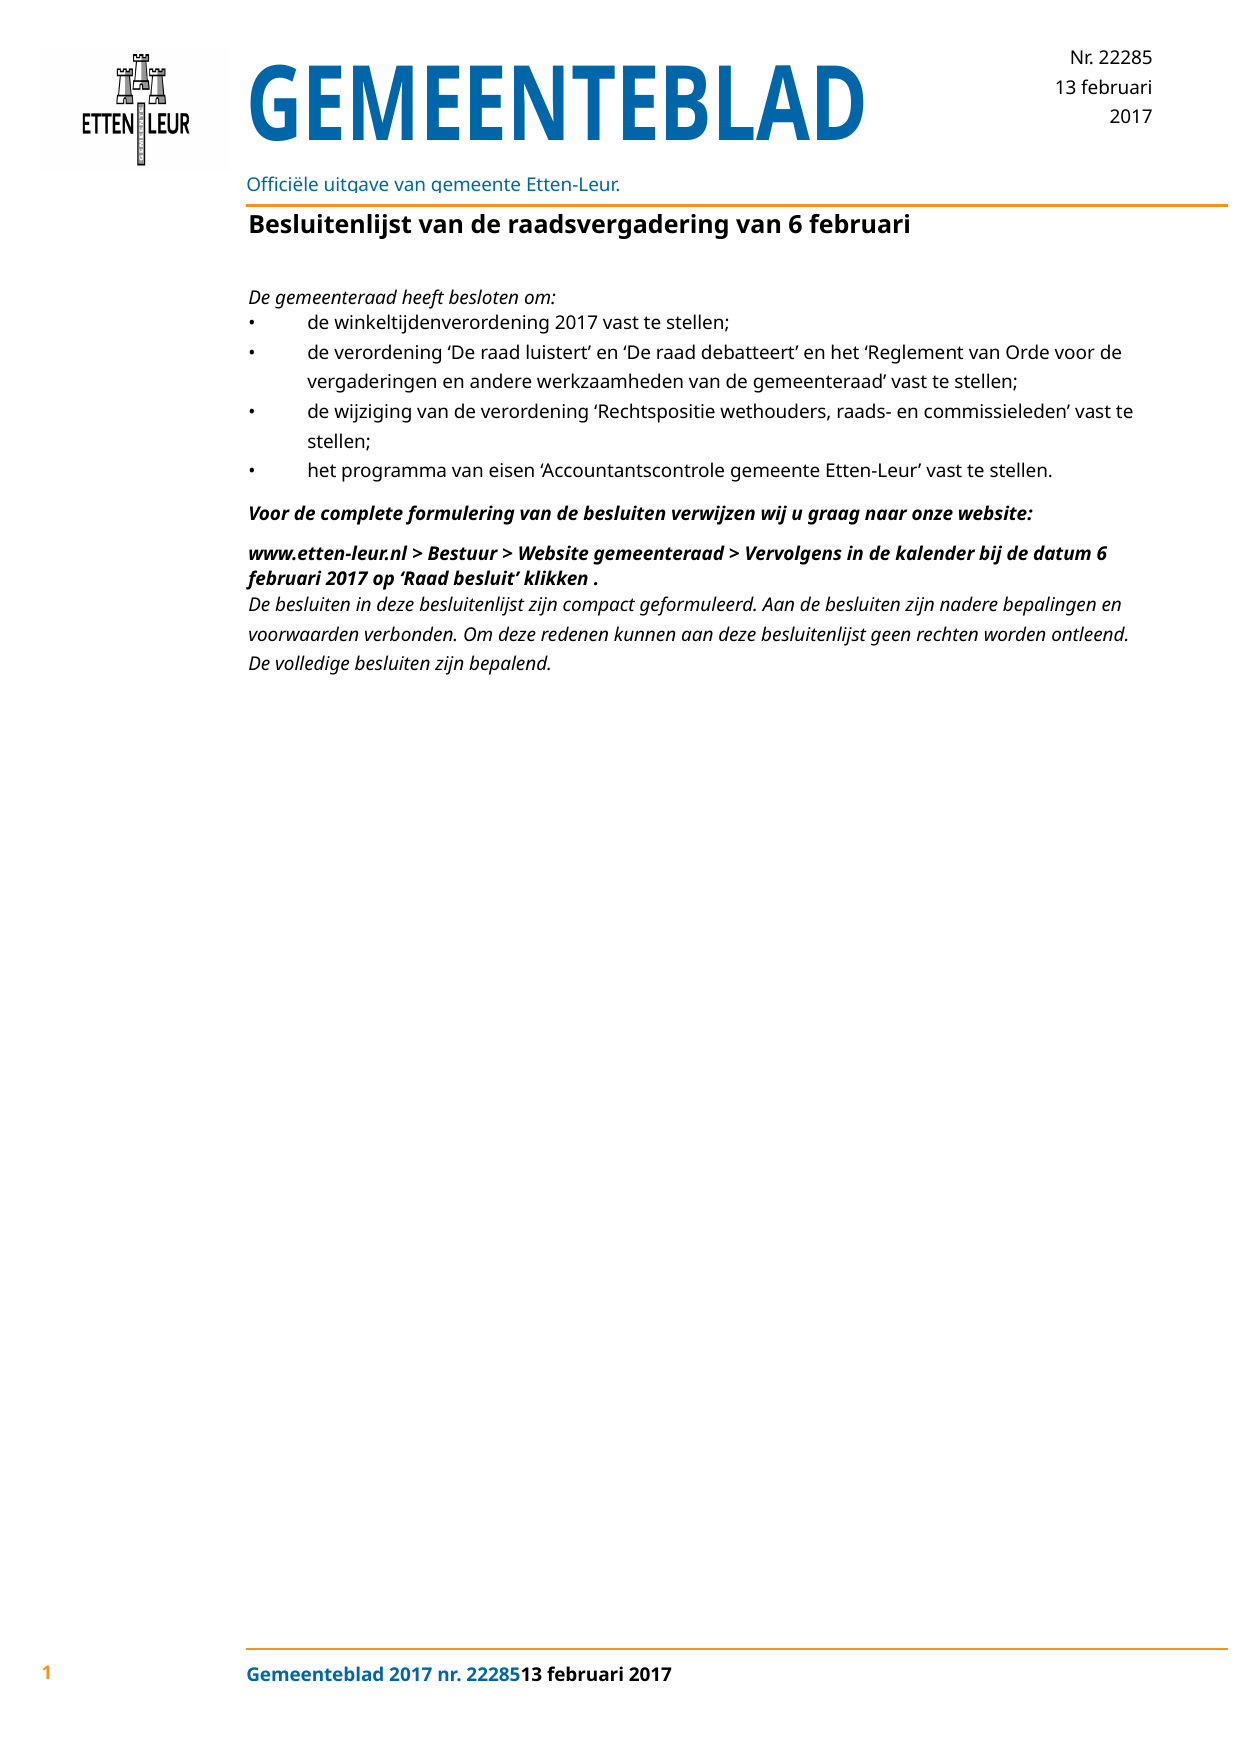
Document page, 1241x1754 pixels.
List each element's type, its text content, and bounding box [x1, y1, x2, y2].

text Besluitenlijst van de raadsvergadering van 6 februari [248, 207, 1152, 241]
list het programma van eisen ‘Accountantscontrole gemeente Etten-Leur’ vast te stellen. [248, 457, 1152, 483]
text De besluiten in deze besluitenlijst zijn compact geformuleerd. Aan de besluiten zijn nadere bepalingen en voorwaarden verbonden. Om deze redenen kunnen aan deze besluitenlijst geen rechten worden ontleend. De volledige besluiten zijn bepalend. [248, 591, 1152, 676]
list de verordening ‘De raad luistert’ en ‘De raad debatteert’ en het ‘Reglement van Orde voor de vergaderingen en andere werkzaamheden van de gemeenteraad’ vast te stellen; [248, 339, 1152, 394]
text www.etten-leur.nl > Bestuur > Website gemeenteraad > Vervolgens in de kalender bij de datum 6 februari 2017 op ‘Raad besluit’ klikken . [248, 540, 1152, 591]
text De gemeenteraad heeft besloten om: [248, 284, 1152, 309]
list de winkeltijdenverordening 2017 vast te stellen; [248, 309, 1152, 335]
list de wijziging van de verordening ‘Rechtspositie wethouders, raads- en commissieleden’ vast te stellen; [248, 398, 1152, 454]
text Voor de complete formulering van de besluiten verwijzen wij u graag naar onze website: [248, 501, 1152, 526]
picture [41, 47, 231, 172]
